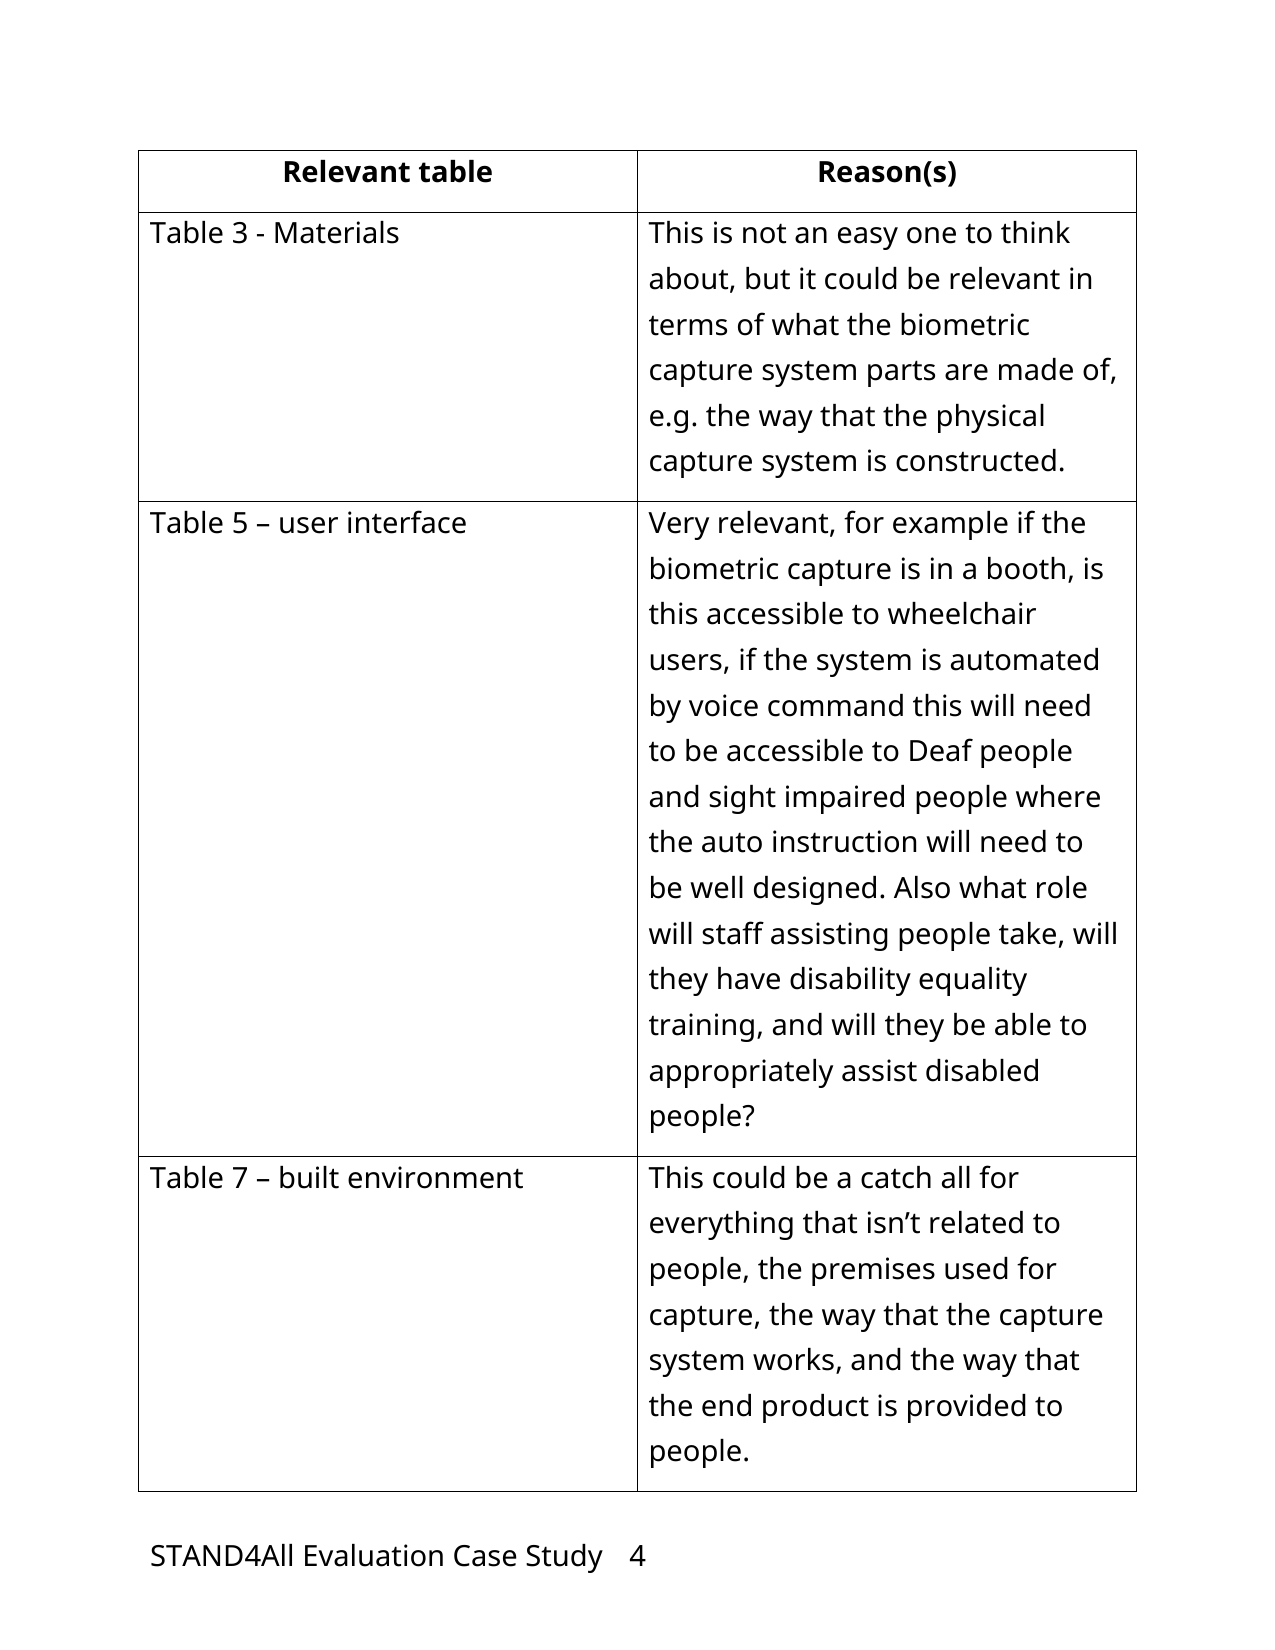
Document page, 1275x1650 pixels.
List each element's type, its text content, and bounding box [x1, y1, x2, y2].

table_cell This is not an easy one to think about, but it could be relevant in terms of what the biometric capture system parts are made of, e.g. the way that the physical capture system is constructed. [638, 213, 1136, 501]
table_cell Very relevant, for example if the biometric capture is in a booth, is this accessible to wheelchair users, if the system is automated by voice command this will need to be accessible to Deaf people and sight impaired people where the auto instruction will need to be well designed. Also what role will staff assisting people take, will they have disability equality training, and will they be able to appropriately assist disabled people? [638, 502, 1136, 1156]
table_cell Table 5 – user interface [139, 502, 637, 1156]
table_header Reason(s) [638, 151, 1136, 212]
table_cell Table 3 - Materials [139, 213, 637, 501]
table_header Relevant table [139, 151, 637, 212]
table_cell Table 7 – built environment [139, 1157, 637, 1491]
table_cell This could be a catch all for everything that isn’t related to people, the premises used for capture, the way that the capture system works, and the way that the end product is provided to people. [638, 1157, 1136, 1491]
